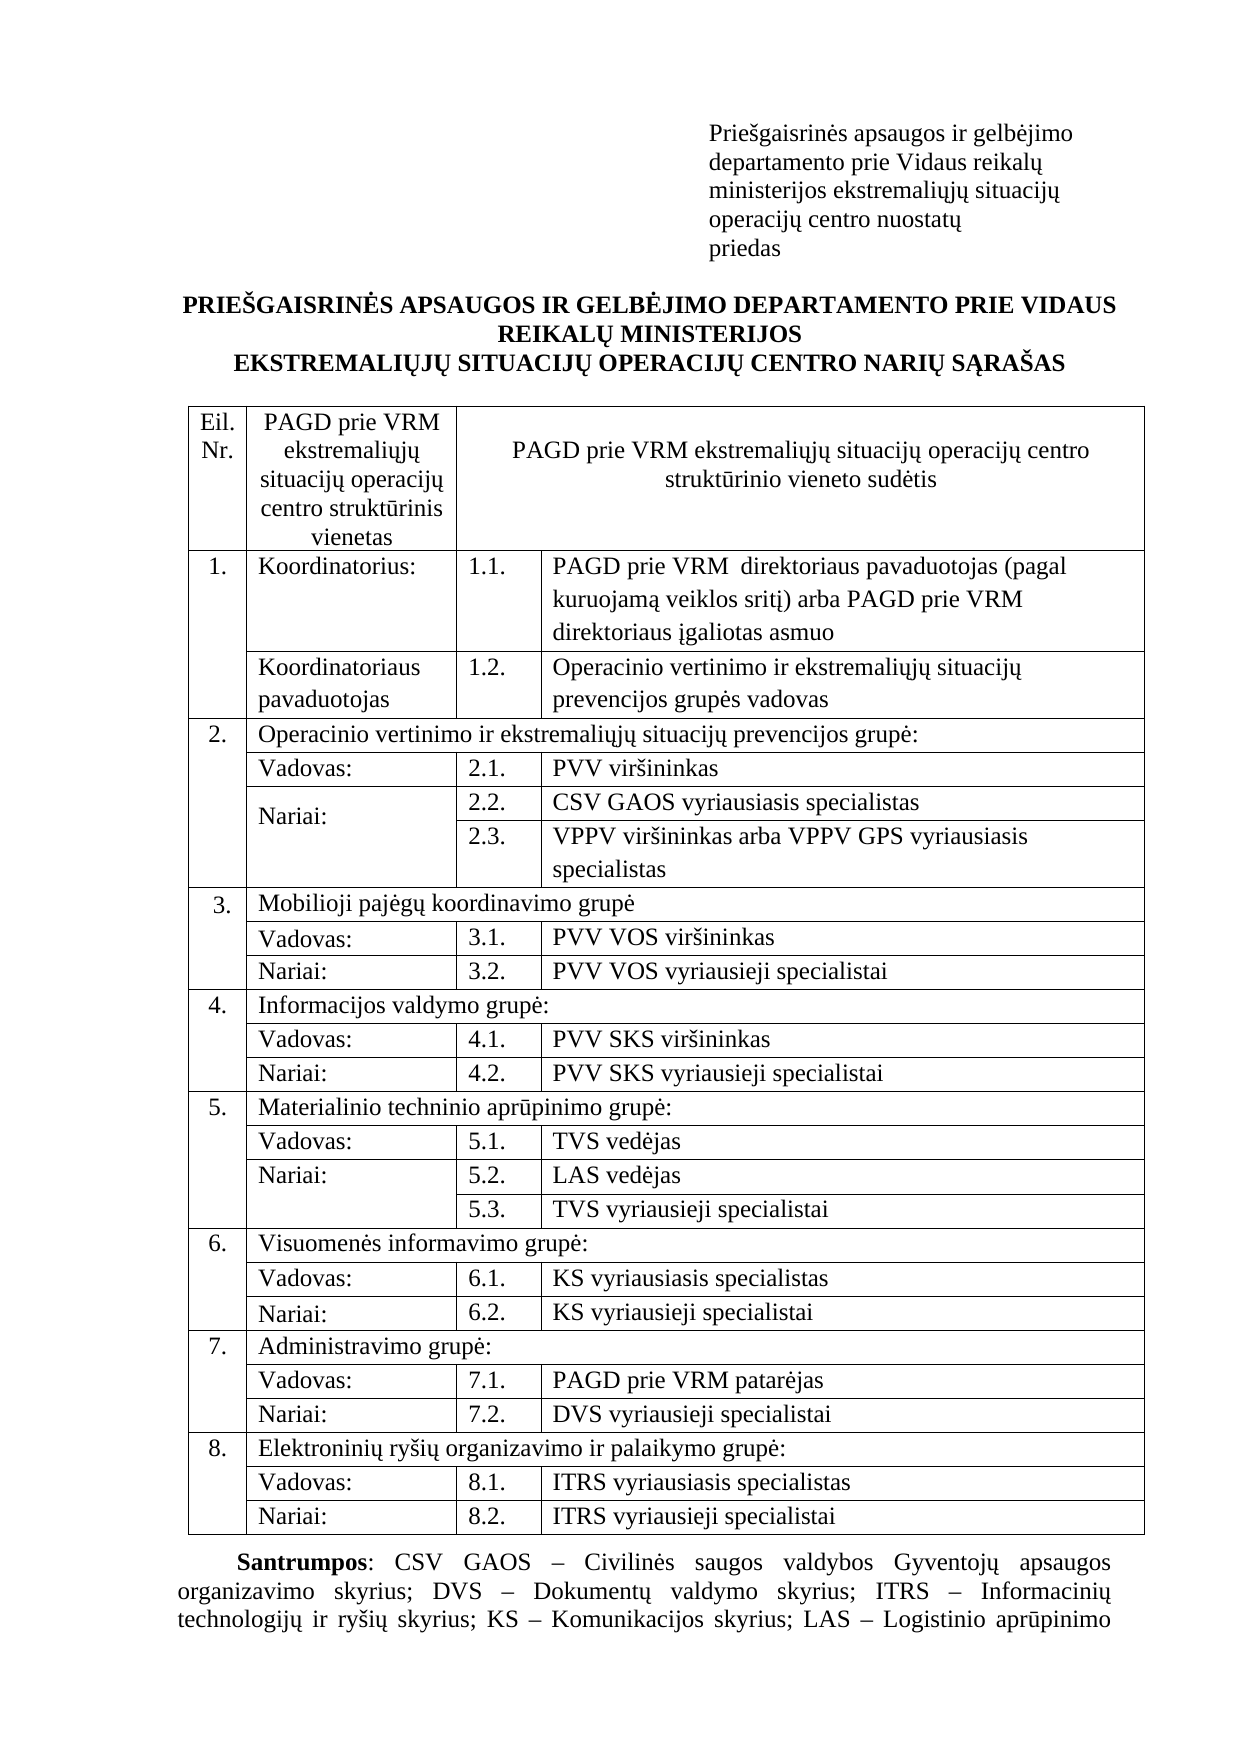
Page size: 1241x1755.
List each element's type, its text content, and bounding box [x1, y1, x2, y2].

table_cell 6. [189, 1229, 246, 1330]
table_cell Elektroninių ryšių organizavimo ir palaikymo grupė: [247, 1433, 1144, 1466]
text EKSTREMALIŲJŲ SITUACIJŲ OPERACIJŲ CENTRO NARIŲ SĄRAŠAS [177, 348, 1122, 377]
text operacijų centro nuostatų [709, 204, 1122, 233]
table_cell 4. [189, 990, 246, 1091]
text Santrumpos: CSV GAOS – Civilinės saugos valdybos Gyventojų apsaugos organizavimo skyrius; DVS – Dokumentų valdymo skyrius; ITRS – Informacinių technologijų ir ryšių skyrius; KS – Komunikacijos skyrius; LAS – Logistinio aprūpinimo [177, 1547, 1112, 1633]
table_cell 3. [189, 888, 246, 921]
table_cell 8.2. [457, 1501, 541, 1534]
table_cell 1.2. [457, 652, 541, 718]
table_cell ITRS vyriausiasis specialistas [542, 1467, 1144, 1500]
table_cell 5.2. [457, 1160, 541, 1193]
table_cell PVV SKS vyriausieji specialistai [542, 1058, 1144, 1091]
table_cell 8. [189, 1433, 246, 1534]
table_cell PAGD prie VRM patarėjas [542, 1365, 1144, 1398]
table_cell 3.1. [457, 922, 541, 955]
table_cell 7.1. [457, 1365, 541, 1398]
table_cell Visuomenės informavimo grupė: [247, 1229, 1144, 1262]
table_cell Operacinio vertinimo ir ekstremaliųjų situacijų prevencijos grupė: [247, 719, 1144, 752]
table_cell Vadovas: [247, 1365, 456, 1398]
table_cell Materialinio techninio aprūpinimo grupė: [247, 1092, 1144, 1125]
table_cell TVS vedėjas [542, 1126, 1144, 1159]
table_cell Vadovas: [247, 1024, 456, 1057]
table_cell 1.1. [457, 551, 541, 651]
table_cell Koordinatorius: [247, 551, 456, 651]
table_cell Vadovas: [247, 753, 456, 786]
table_cell Administravimo grupė: [247, 1331, 1144, 1364]
text departamento prie Vidaus reikalų [709, 147, 1122, 176]
table_cell Koordinatoriaus pavaduotojas [247, 652, 456, 718]
table_cell 8.1. [457, 1467, 541, 1500]
table_header Eil. Nr. [189, 407, 246, 550]
table_cell PVV viršininkas [542, 753, 1144, 786]
table_cell 1. [189, 551, 246, 718]
table_cell VPPV viršininkas arba VPPV GPS vyriausiasis specialistas [542, 821, 1144, 887]
table_cell Vadovas: [247, 1263, 456, 1296]
table_cell 2. [189, 719, 246, 887]
table_cell 2.2. [457, 787, 541, 820]
table_cell Nariai: [247, 956, 456, 989]
table_cell Nariai: [247, 1399, 456, 1432]
table_cell 4.1. [457, 1024, 541, 1057]
table_cell PAGD prie VRM direktoriaus pavaduotojas (pagal kuruojamą veiklos sritį) arba PAGD prie VRM direktoriaus įgaliotas asmuo [542, 551, 1144, 651]
text ministerijos ekstremaliųjų situacijų [709, 176, 1122, 204]
table_cell 3.2. [457, 956, 541, 989]
table_cell DVS vyriausieji specialistai [542, 1399, 1144, 1432]
text Priešgaisrinės apsaugos ir gelbėjimo [709, 118, 1122, 147]
table_cell Vadovas: [247, 1126, 456, 1159]
table_cell KS vyriausieji specialistai [542, 1297, 1144, 1330]
table_cell Mobilioji pajėgų koordinavimo grupė [247, 888, 1144, 921]
table_cell Nariai: [247, 1058, 456, 1091]
table_cell 7.2. [457, 1399, 541, 1432]
table_cell Informacijos valdymo grupė: [247, 990, 1144, 1023]
table_cell 6.2. [457, 1297, 541, 1330]
table_header PAGD prie VRM ekstremaliųjų situacijų operacijų centro struktūrinio vieneto sudėtis [457, 407, 1144, 550]
text PRIEŠGAISRINĖS APSAUGOS IR GELBĖJIMO DEPARTAMENTO PRIE VIDAUS REIKALŲ MINISTERIJOS [177, 291, 1122, 348]
table_cell 5.3. [457, 1195, 541, 1227]
table_cell PVV VOS vyriausieji specialistai [542, 956, 1144, 989]
table_cell 6.1. [457, 1263, 541, 1296]
table_cell Nariai: [247, 1160, 456, 1227]
table_cell 2.1. [457, 753, 541, 786]
table_cell 5.1. [457, 1126, 541, 1159]
table_cell CSV GAOS vyriausiasis specialistas [542, 787, 1144, 820]
table_cell Vadovas: [247, 922, 456, 955]
table_cell 5. [189, 1092, 246, 1227]
table_cell PVV SKS viršininkas [542, 1024, 1144, 1057]
table_cell [189, 921, 246, 989]
table_cell TVS vyriausieji specialistai [542, 1195, 1144, 1227]
table_cell Nariai: [247, 1297, 456, 1330]
table_cell PVV VOS viršininkas [542, 922, 1144, 955]
table_cell Nariai: [247, 1501, 456, 1534]
text priedas [709, 233, 1122, 262]
table_cell Nariai: [247, 787, 456, 887]
table_cell Operacinio vertinimo ir ekstremaliųjų situacijų prevencijos grupės vadovas [542, 652, 1144, 718]
table_cell Vadovas: [247, 1467, 456, 1500]
table_header PAGD prie VRM ekstremaliųjų situacijų operacijų centro struktūrinis vienetas [247, 407, 456, 550]
table_cell KS vyriausiasis specialistas [542, 1263, 1144, 1296]
table_cell 2.3. [457, 821, 541, 887]
table_cell 7. [189, 1331, 246, 1432]
table_cell ITRS vyriausieji specialistai [542, 1501, 1144, 1534]
table_cell LAS vedėjas [542, 1160, 1144, 1193]
table_cell 4.2. [457, 1058, 541, 1091]
